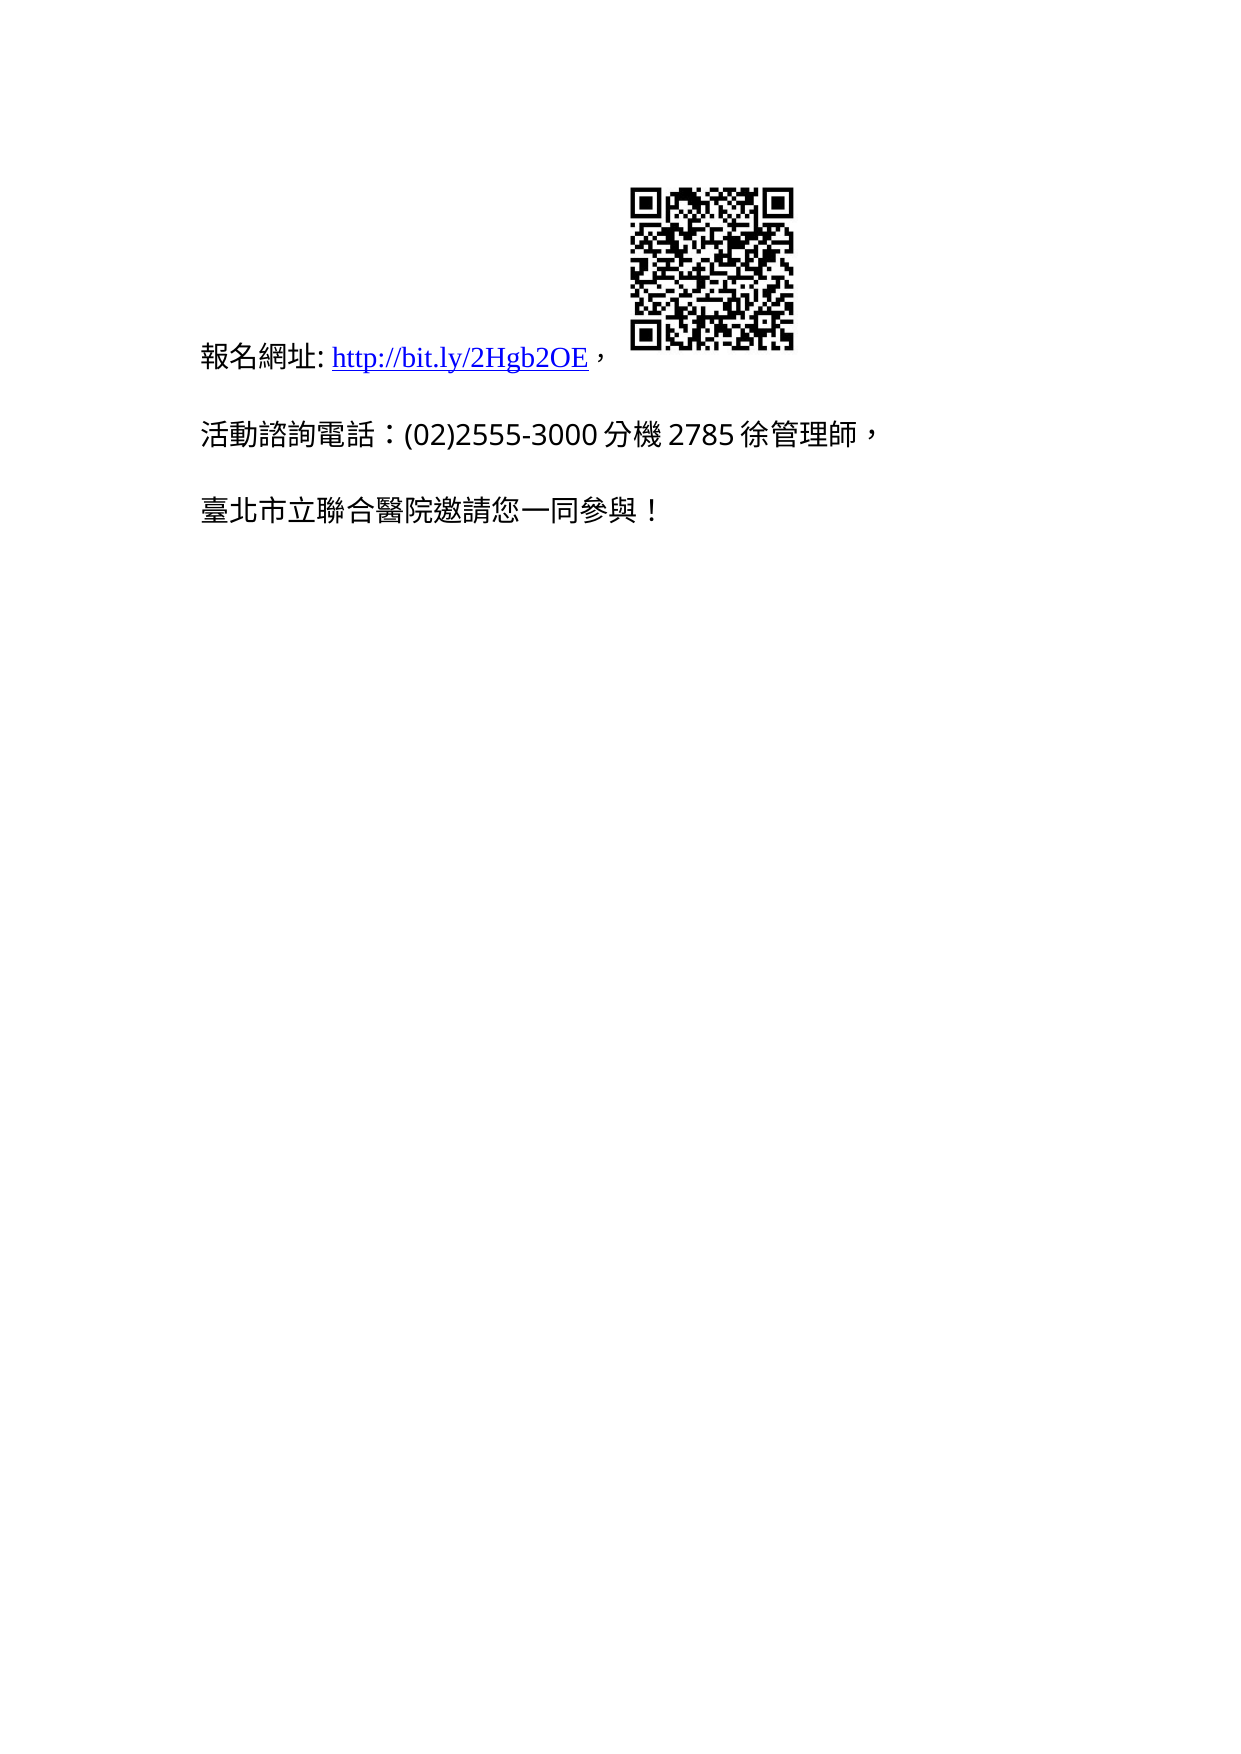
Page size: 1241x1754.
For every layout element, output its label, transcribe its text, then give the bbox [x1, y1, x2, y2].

text 臺北市立聯合醫院邀請您一同參與！ [112, 464, 1128, 539]
text 報名網址: http://bit.ly/2Hgb2OE， [112, 164, 1128, 389]
text 活動諮詢電話：(02)2555-3000分機2785徐管理師， [112, 389, 1128, 464]
picture [613, 170, 811, 368]
